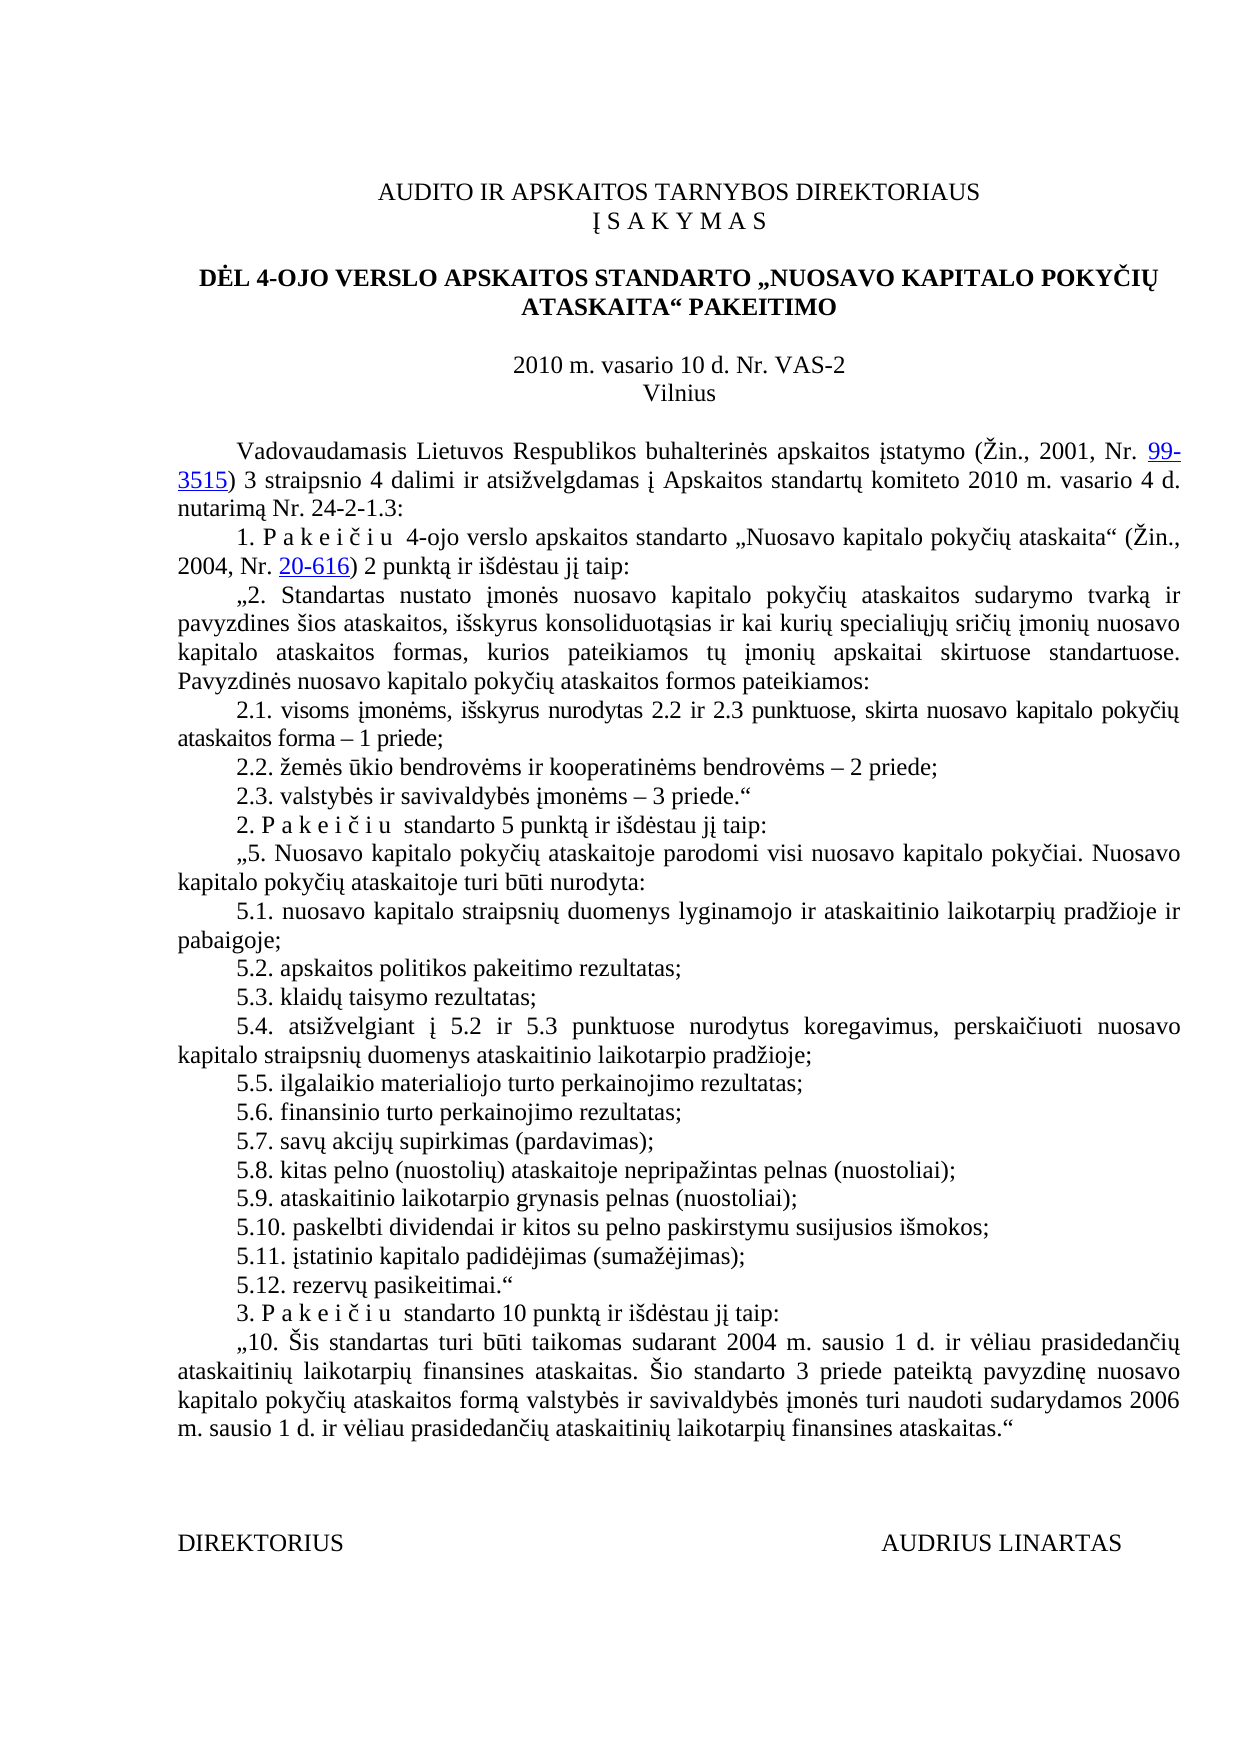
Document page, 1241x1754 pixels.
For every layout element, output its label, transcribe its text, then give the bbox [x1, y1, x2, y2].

text Vadovaudamasis Lietuvos Respublikos buhalterinės apskaitos įstatymo (Žin., 2001, Nr. 99-3515) 3 straipsnio 4 dalimi ir atsižvelgdamas į Apskaitos standartų komiteto 2010 m. vasario 4 d. nutarimą Nr. 24-2-1.3: [177, 436, 1181, 522]
text 5.9. ataskaitinio laikotarpio grynasis pelnas (nuostoliai); [177, 1183, 1181, 1212]
text ĮSAKYMAS [177, 206, 1181, 235]
text 5.6. finansinio turto perkainojimo rezultatas; [177, 1097, 1181, 1126]
text 3. Pakeičiu standarto 10 punktą ir išdėstau jį taip: [177, 1298, 1181, 1327]
text Direktorius Audrius Linartas [177, 1528, 1181, 1557]
text 5.5. ilgalaikio materialiojo turto perkainojimo rezultatas; [177, 1068, 1181, 1097]
text „10. Šis standartas turi būti taikomas sudarant 2004 m. sausio 1 d. ir vėliau prasidedančių ataskaitinių laikotarpių finansines ataskaitas. Šio standarto 3 priede pateiktą pavyzdinę nuosavo kapitalo pokyčių ataskaitos formą valstybės ir savivaldybės įmonės turi naudoti sudarydamos 2006 m. sausio 1 d. ir vėliau prasidedančių ataskaitinių laikotarpių finansines ataskaitas.“ [177, 1327, 1181, 1442]
text Vilnius [177, 378, 1181, 407]
text 5.8. kitas pelno (nuostolių) ataskaitoje nepripažintas pelnas (nuostoliai); [177, 1155, 1181, 1183]
text 2.1. visoms įmonėms, išskyrus nurodytas 2.2 ir 2.3 punktuose, skirta nuosavo kapitalo pokyčių ataskaitos forma – 1 priede; [177, 695, 1181, 752]
text 5.2. apskaitos politikos pakeitimo rezultatas; [177, 953, 1181, 982]
text 5.4. atsižvelgiant į 5.2 ir 5.3 punktuose nurodytus koregavimus, perskaičiuoti nuosavo kapitalo straipsnių duomenys ataskaitinio laikotarpio pradžioje; [177, 1011, 1181, 1068]
text DĖL 4-OJO VERSLO APSKAITOS STANDARTO „NUOSAVO KAPITALO POKYČIŲ ATASKAITA“ PAKEITIMO [177, 263, 1181, 321]
text 5.7. savų akcijų supirkimas (pardavimas); [177, 1126, 1181, 1155]
text „5. Nuosavo kapitalo pokyčių ataskaitoje parodomi visi nuosavo kapitalo pokyčiai. Nuosavo kapitalo pokyčių ataskaitoje turi būti nurodyta: [177, 838, 1181, 896]
text AUDITO IR APSKAITOS TARNYBOS DIREKTORIAUS [177, 177, 1181, 206]
text 2. Pakeičiu standarto 5 punktą ir išdėstau jį taip: [177, 810, 1181, 838]
text 1. Pakeičiu 4-ojo verslo apskaitos standarto „Nuosavo kapitalo pokyčių ataskaita“ (Žin., 2004, Nr. 20-616) 2 punktą ir išdėstau jį taip: [177, 522, 1181, 580]
text 2010 m. vasario 10 d. Nr. VAS-2 [177, 350, 1181, 378]
text 5.11. įstatinio kapitalo padidėjimas (sumažėjimas); [177, 1241, 1181, 1270]
text „2. Standartas nustato įmonės nuosavo kapitalo pokyčių ataskaitos sudarymo tvarką ir pavyzdines šios ataskaitos, išskyrus konsoliduotąsias ir kai kurių specialiųjų sričių įmonių nuosavo kapitalo ataskaitos formas, kurios pateikiamos tų įmonių apskaitai skirtuose standartuose. Pavyzdinės nuosavo kapitalo pokyčių ataskaitos formos pateikiamos: [177, 580, 1181, 695]
text 2.3. valstybės ir savivaldybės įmonėms – 3 priede.“ [177, 781, 1181, 810]
text 2.2. žemės ūkio bendrovėms ir kooperatinėms bendrovėms – 2 priede; [177, 752, 1181, 781]
text 5.1. nuosavo kapitalo straipsnių duomenys lyginamojo ir ataskaitinio laikotarpių pradžioje ir pabaigoje; [177, 896, 1181, 953]
text 5.10. paskelbti dividendai ir kitos su pelno paskirstymu susijusios išmokos; [177, 1212, 1181, 1241]
text 5.12. rezervų pasikeitimai.“ [177, 1270, 1181, 1298]
text 5.3. klaidų taisymo rezultatas; [177, 982, 1181, 1011]
